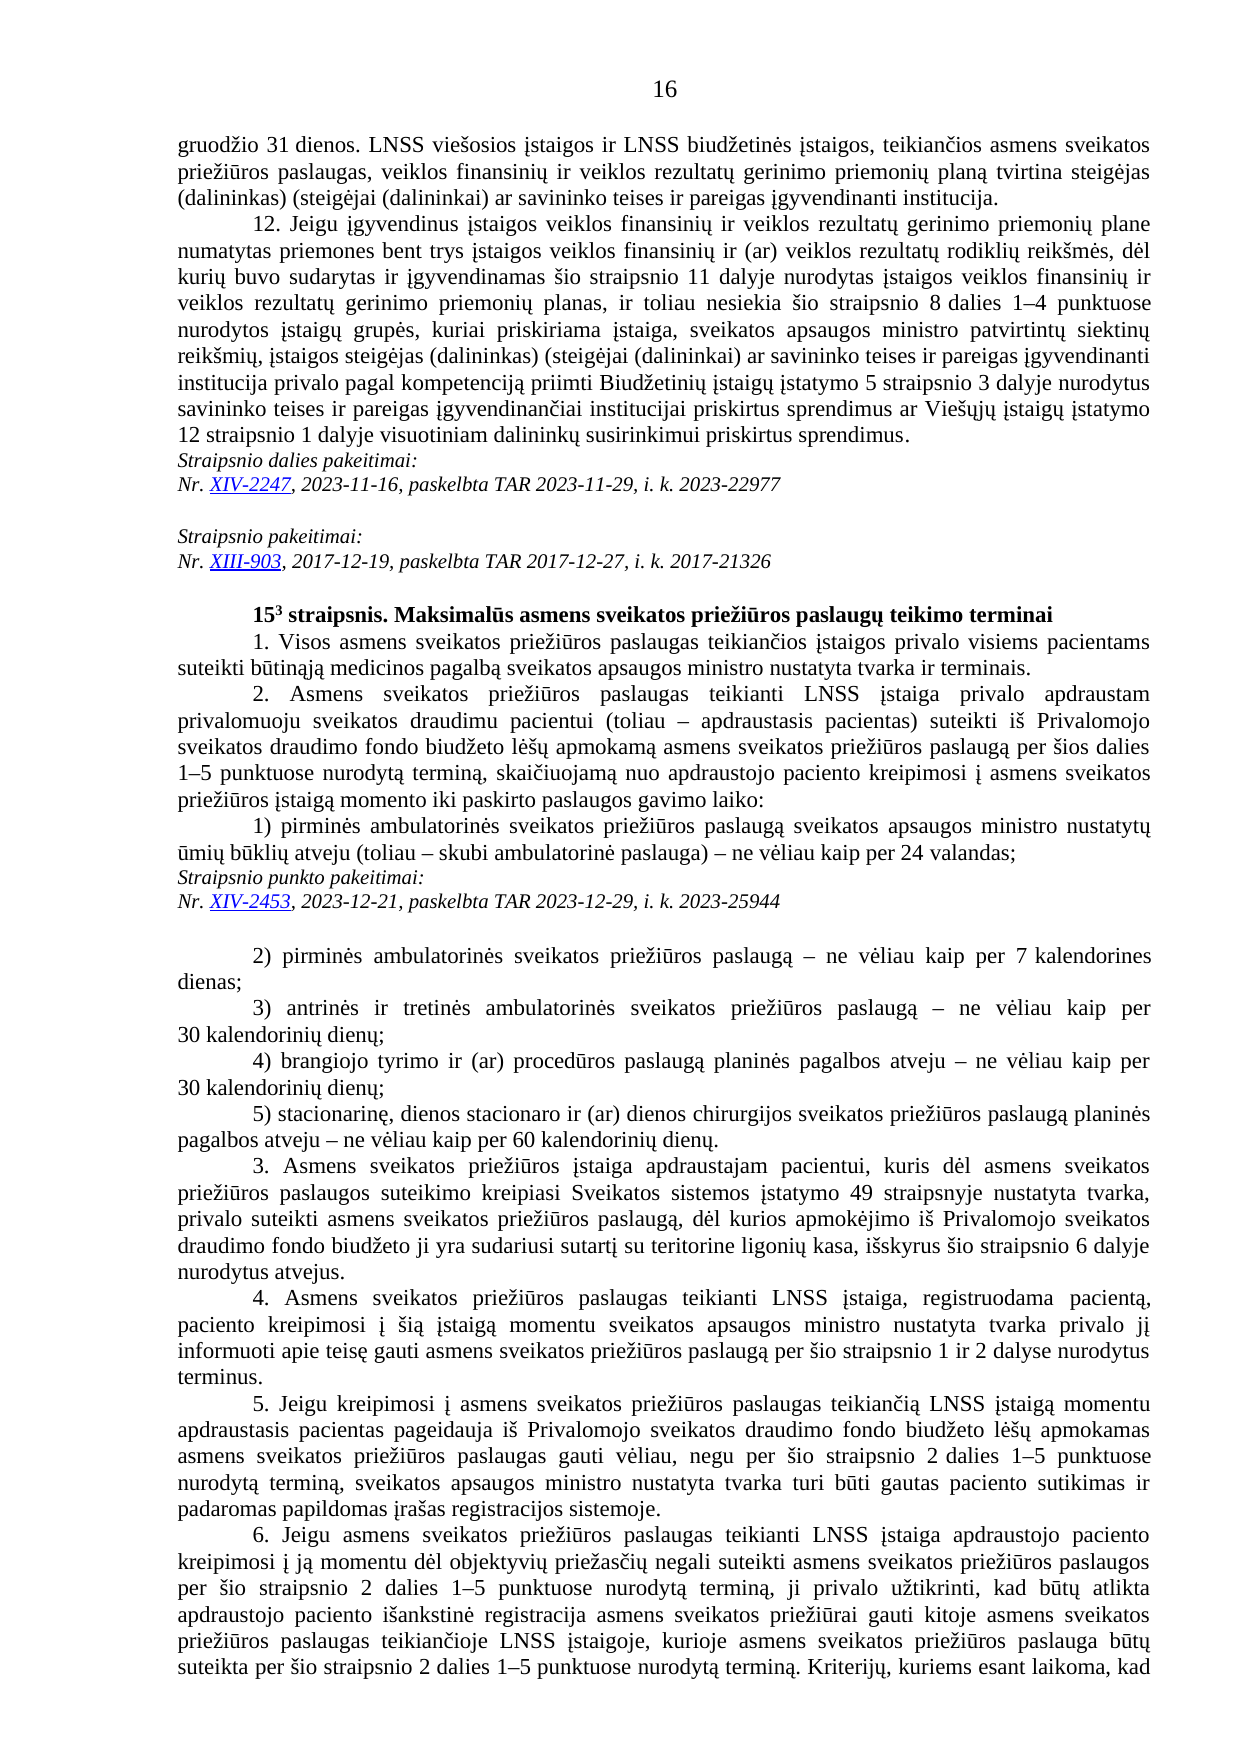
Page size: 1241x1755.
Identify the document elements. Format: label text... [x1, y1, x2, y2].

text 3) antrinės ir tretinės ambulatorinės sveikatos priežiūros paslaugą – ne vėliau kaip per 30 kalendorinių dienų; [177, 994, 1152, 1047]
text 5) stacionarinę, dienos stacionaro ir (ar) dienos chirurgijos sveikatos priežiūros paslaugą planinės pagalbos atveju – ne vėliau kaip per 60 kalendorinių dienų. [177, 1100, 1152, 1153]
text 4) brangiojo tyrimo ir (ar) procedūros paslaugą planinės pagalbos atveju – ne vėliau kaip per 30 kalendorinių dienų; [177, 1047, 1152, 1100]
text gruodžio 31 dienos. LNSS viešosios įstaigos ir LNSS biudžetinės įstaigos, teikiančios asmens sveikatos priežiūros paslaugas, veiklos finansinių ir veiklos rezultatų gerinimo priemonių planą tvirtina steigėjas (dalininkas) (steigėjai (dalininkai) ar savininko teises ir pareigas įgyvendinanti institucija. [177, 131, 1152, 210]
text Straipsnio pakeitimai: [177, 524, 1152, 548]
text Nr. XIV-2247, 2023-11-16, paskelbta TAR 2023-11-29, i. k. 2023-22977 [177, 472, 1152, 496]
text 5. Jeigu kreipimosi į asmens sveikatos priežiūros paslaugas teikiančią LNSS įstaigą momentu apdraustasis pacientas pageidauja iš Privalomojo sveikatos draudimo fondo biudžeto lėšų apmokamas asmens sveikatos priežiūros paslaugas gauti vėliau, negu per šio straipsnio 2 dalies 1–5 punktuose nurodytą terminą, sveikatos apsaugos ministro nustatyta tvarka turi būti gautas paciento sutikimas ir padaromas papildomas įrašas registracijos sistemoje. [177, 1390, 1152, 1522]
text Nr. XIII-903, 2017-12-19, paskelbta TAR 2017-12-27, i. k. 2017-21326 [177, 548, 1152, 573]
text 3. Asmens sveikatos priežiūros įstaiga apdraustajam pacientui, kuris dėl asmens sveikatos priežiūros paslaugos suteikimo kreipiasi Sveikatos sistemos įstatymo 49 straipsnyje nustatyta tvarka, privalo suteikti asmens sveikatos priežiūros paslaugą, dėl kurios apmokėjimo iš Privalomojo sveikatos draudimo fondo biudžeto ji yra sudariusi sutartį su teritorine ligonių kasa, išskyrus šio straipsnio 6 dalyje nurodytus atvejus. [177, 1153, 1152, 1284]
text 2) pirminės ambulatorinės sveikatos priežiūros paslaugą – ne vėliau kaip per 7 kalendorines dienas; [177, 942, 1152, 994]
text 4. Asmens sveikatos priežiūros paslaugas teikianti LNSS įstaiga, registruodama pacientą, paciento kreipimosi į šią įstaigą momentu sveikatos apsaugos ministro nustatyta tvarka privalo jį informuoti apie teisę gauti asmens sveikatos priežiūros paslaugą per šio straipsnio 1 ir 2 dalyse nurodytus terminus. [177, 1284, 1152, 1390]
text 2. Asmens sveikatos priežiūros paslaugas teikianti LNSS įstaiga privalo apdraustam privalomuoju sveikatos draudimu pacientui (toliau – apdraustasis pacientas) suteikti iš Privalomojo sveikatos draudimo fondo biudžeto lėšų apmokamą asmens sveikatos priežiūros paslaugą per šios dalies 1–5 punktuose nurodytą terminą, skaičiuojamą nuo apdraustojo paciento kreipimosi į asmens sveikatos priežiūros įstaigą momento iki paskirto paslaugos gavimo laiko: [177, 680, 1152, 812]
text 1) pirminės ambulatorinės sveikatos priežiūros paslaugą sveikatos apsaugos ministro nustatytų ūmių būklių atveju (toliau – skubi ambulatorinė paslauga) – ne vėliau kaip per 24 valandas; [177, 812, 1152, 865]
text Nr. XIV-2453, 2023-12-21, paskelbta TAR 2023-12-29, i. k. 2023-25944 [177, 889, 1152, 913]
text 12. Jeigu įgyvendinus įstaigos veiklos finansinių ir veiklos rezultatų gerinimo priemonių plane numatytas priemones bent trys įstaigos veiklos finansinių ir (ar) veiklos rezultatų rodiklių reikšmės, dėl kurių buvo sudarytas ir įgyvendinamas šio straipsnio 11 dalyje nurodytas įstaigos veiklos finansinių ir veiklos rezultatų gerinimo priemonių planas, ir toliau nesiekia šio straipsnio 8 dalies 1–4 punktuose nurodytos įstaigų grupės, kuriai priskiriama įstaiga, sveikatos apsaugos ministro patvirtintų siektinų reikšmių, įstaigos steigėjas (dalininkas) (steigėjai (dalininkai) ar savininko teises ir pareigas įgyvendinanti institucija privalo pagal kompetenciją priimti Biudžetinių įstaigų įstatymo 5 straipsnio 3 dalyje nurodytus savininko teises ir pareigas įgyvendinančiai institucijai priskirtus sprendimus ar Viešųjų įstaigų įstatymo 12 straipsnio 1 dalyje visuotiniam dalininkų susirinkimui priskirtus sprendimus. [177, 210, 1152, 448]
text 1. Visos asmens sveikatos priežiūros paslaugas teikiančios įstaigos privalo visiems pacientams suteikti būtinąją medicinos pagalbą sveikatos apsaugos ministro nustatyta tvarka ir terminais. [177, 628, 1152, 680]
text 6. Jeigu asmens sveikatos priežiūros paslaugas teikianti LNSS įstaiga apdraustojo paciento kreipimosi į ją momentu dėl objektyvių priežasčių negali suteikti asmens sveikatos priežiūros paslaugos per šio straipsnio 2 dalies 1–5 punktuose nurodytą terminą, ji privalo užtikrinti, kad būtų atlikta apdraustojo paciento išankstinė registracija asmens sveikatos priežiūrai gauti kitoje asmens sveikatos priežiūros paslaugas teikiančioje LNSS įstaigoje, kurioje asmens sveikatos priežiūros paslauga būtų suteikta per šio straipsnio 2 dalies 1–5 punktuose nurodytą terminą. Kriterijų, kuriems esant laikoma, kad [177, 1522, 1152, 1680]
text Straipsnio punkto pakeitimai: [177, 865, 1152, 889]
text 153 straipsnis. Maksimalūs asmens sveikatos priežiūros paslaugų teikimo terminai [177, 601, 1152, 628]
text Straipsnio dalies pakeitimai: [177, 448, 1152, 472]
